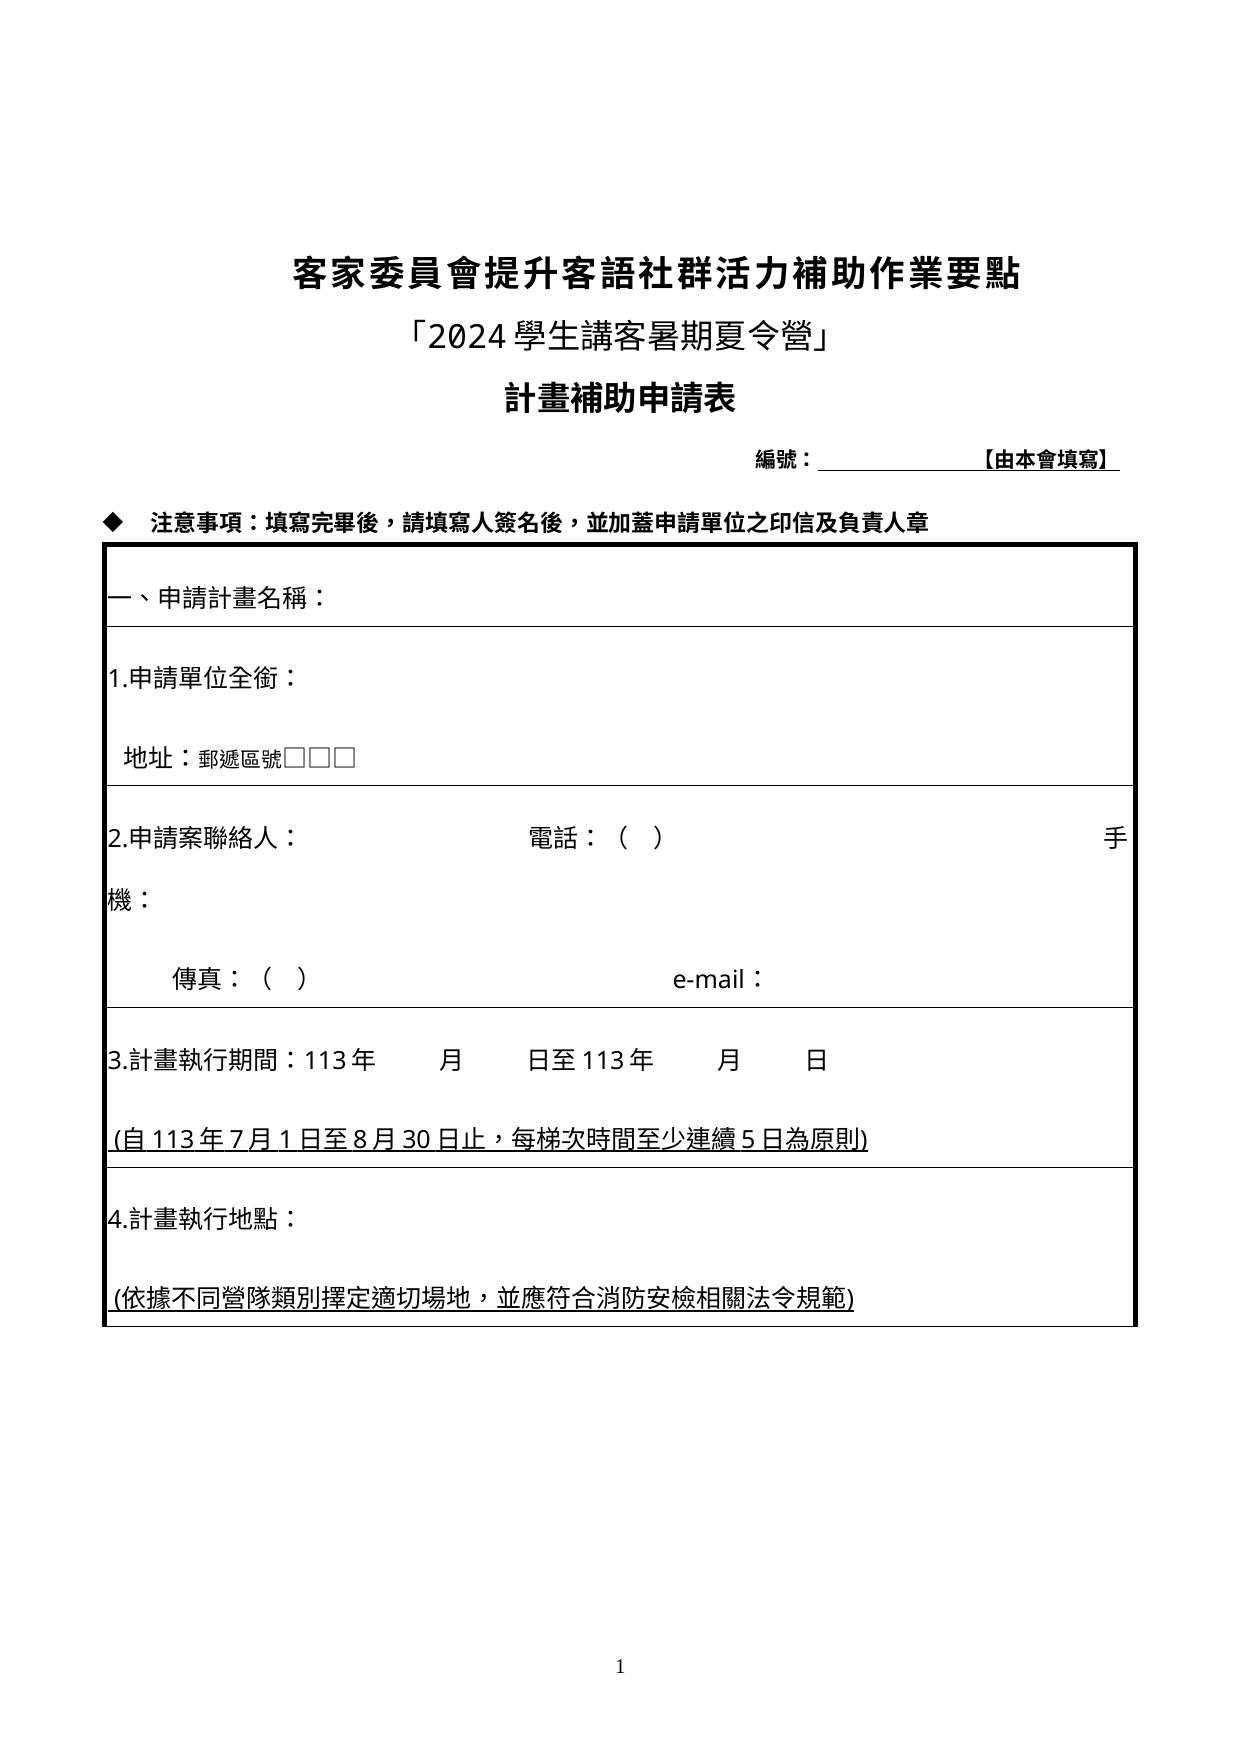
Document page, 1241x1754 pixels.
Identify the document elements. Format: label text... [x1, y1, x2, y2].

list 注意事項：填寫完畢後，請填寫人簽名後，並加蓋申請單位之印信及負責人章 [100, 480, 1240, 542]
text 「2024學生講客暑期夏令營」 [100, 292, 1140, 355]
table_cell 4.計畫執行地點： (依據不同營隊類別擇定適切場地，並應符合消防安檢相關法令規範) [107, 1168, 1133, 1326]
text 計畫補助申請表 [100, 355, 1140, 417]
table_cell 1.申請單位全銜： 地址：郵遞區號□□□ [107, 627, 1133, 785]
table_cell 3.計畫執行期間：113年 月 日至113年 月 日 (自113年7月1日至8月30日止，每梯次時間至少連續5日為原則) [107, 1008, 1133, 1167]
text 編號： 【由本會填寫】 [100, 417, 1240, 480]
text 客家委員會提升客語社群活力補助作業要點 [100, 230, 1140, 292]
table_header 一、申請計畫名稱： [107, 547, 1133, 626]
table_cell 2.申請案聯絡人： 電話：（ ） 手機： 傳真：（ ） e-mail： [107, 786, 1133, 1007]
